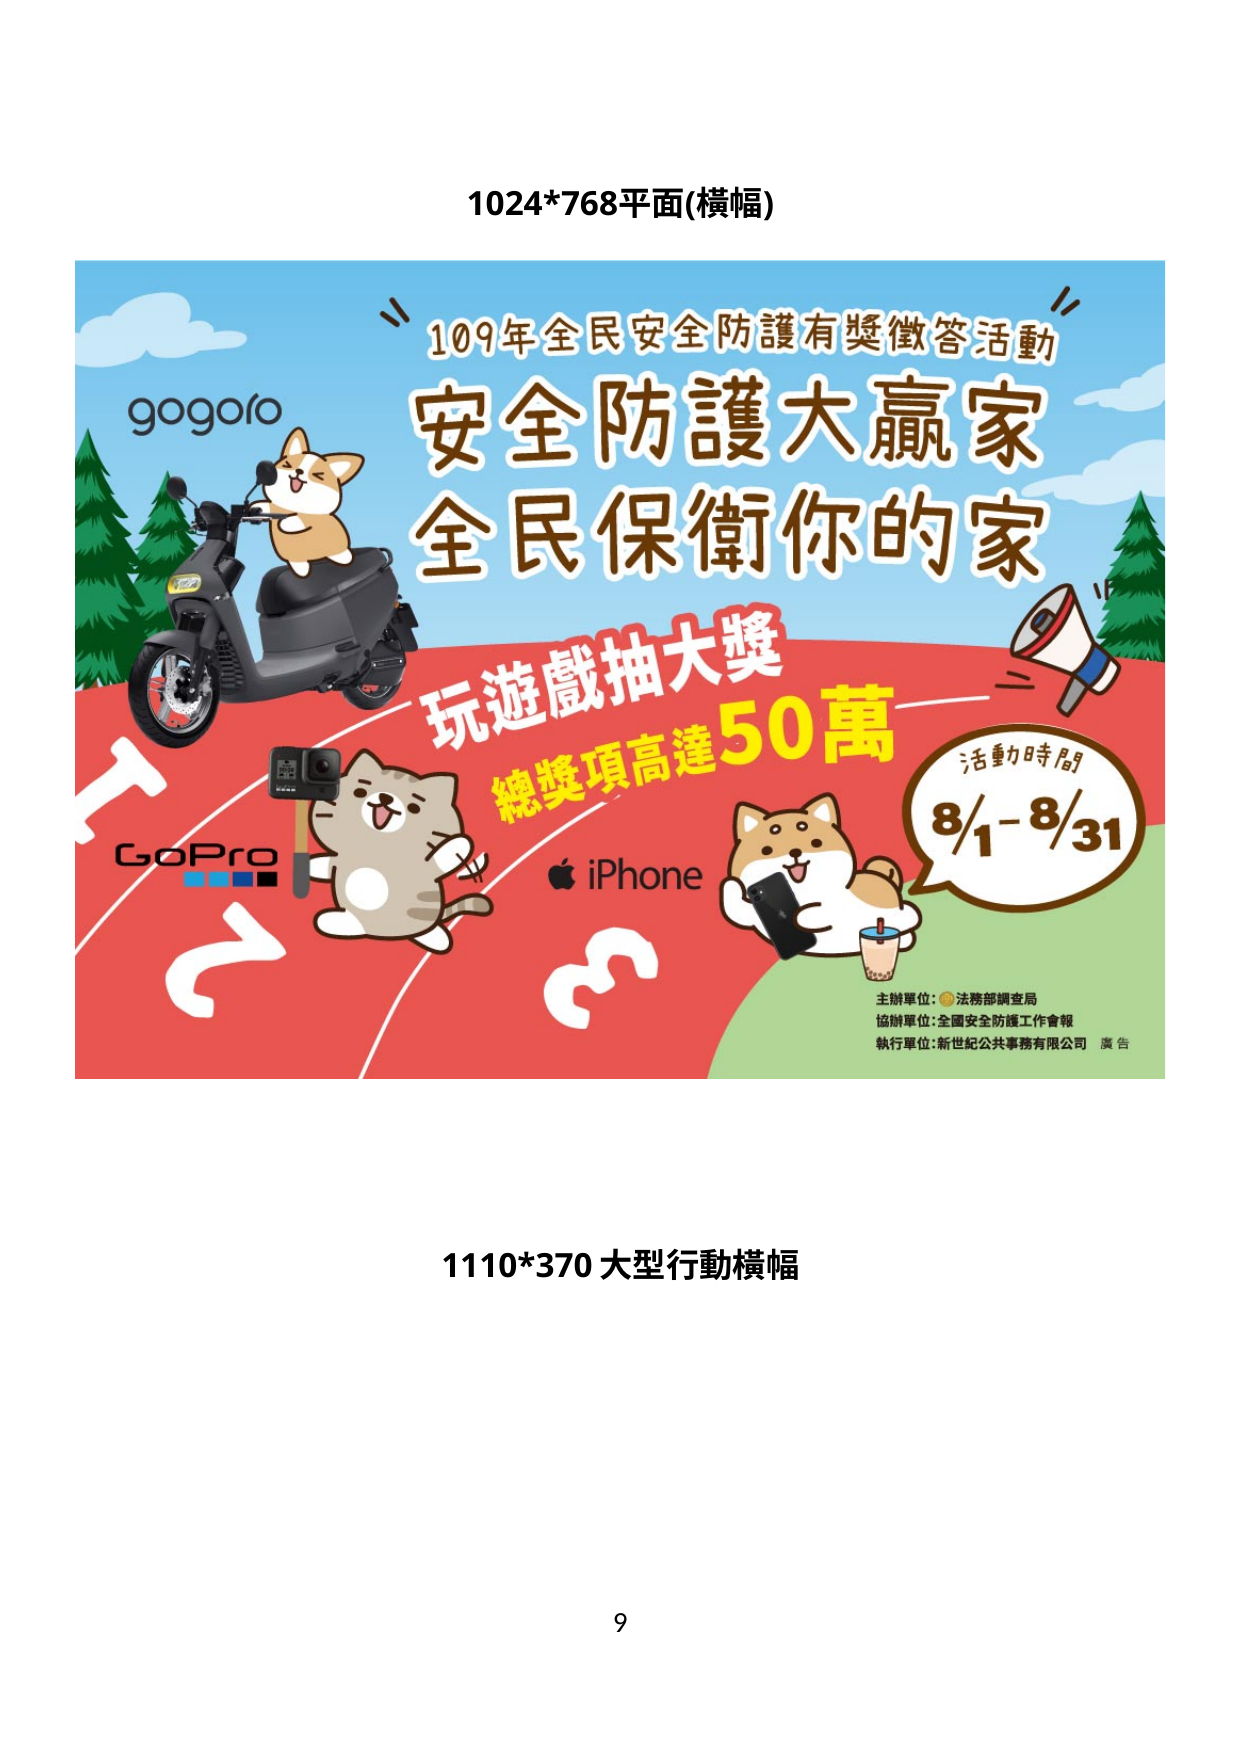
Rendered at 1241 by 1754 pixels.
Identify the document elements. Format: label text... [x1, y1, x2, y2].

text 1110*370大型行動橫幅 [75, 1221, 1165, 1284]
text 1024*768平面(橫幅) [75, 159, 1165, 221]
